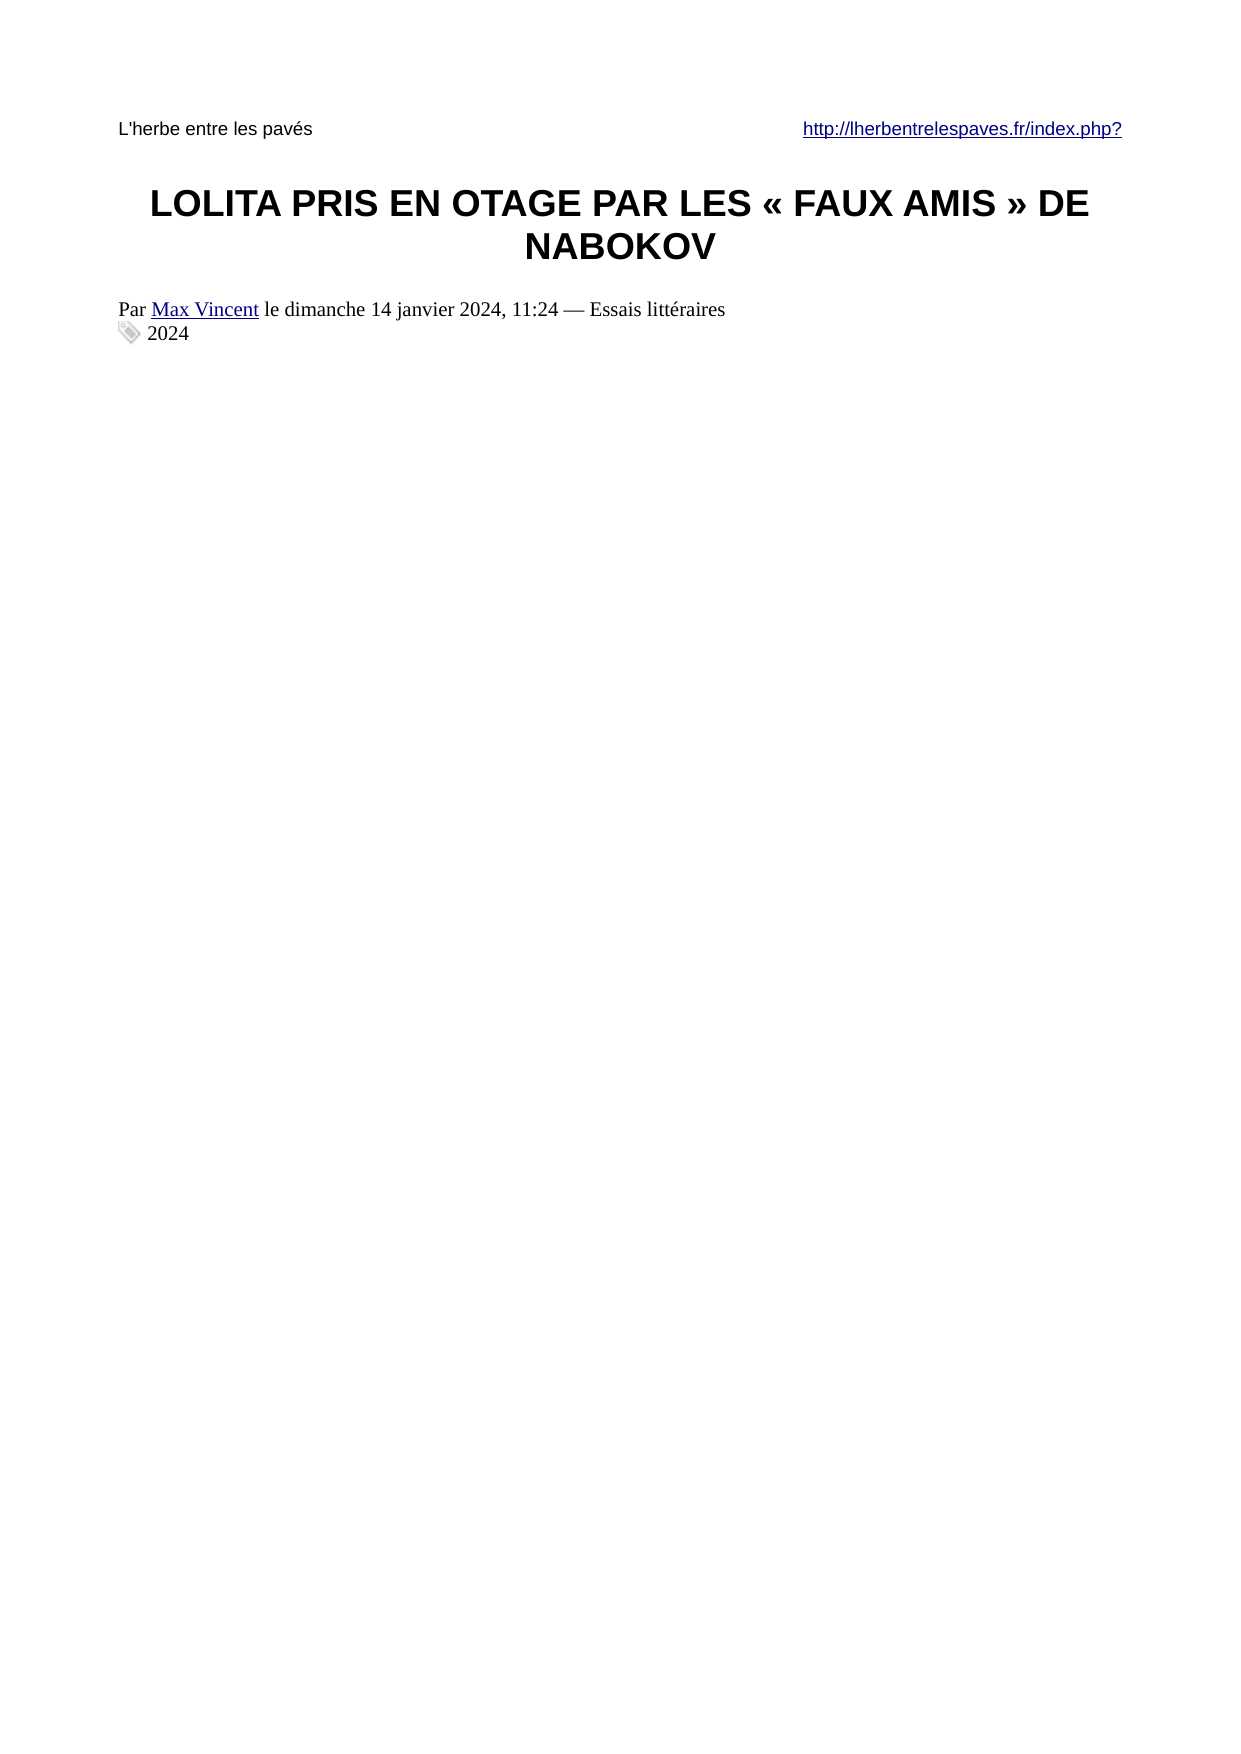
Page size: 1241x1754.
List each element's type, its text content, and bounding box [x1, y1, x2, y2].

title LOLITA PRIS EN OTAGE PAR LES « FAUX AMIS » DE NABOKOV [118, 181, 1122, 267]
text L'herbe entre les pavés http://lherbentrelespaves.fr/index.php? [118, 118, 1122, 140]
text Par Max Vincent le dimanche 14 janvier 2024, 11:24 — Essais littéraires [118, 297, 1122, 321]
picture [118, 321, 142, 345]
text 2024 [142, 321, 1122, 345]
